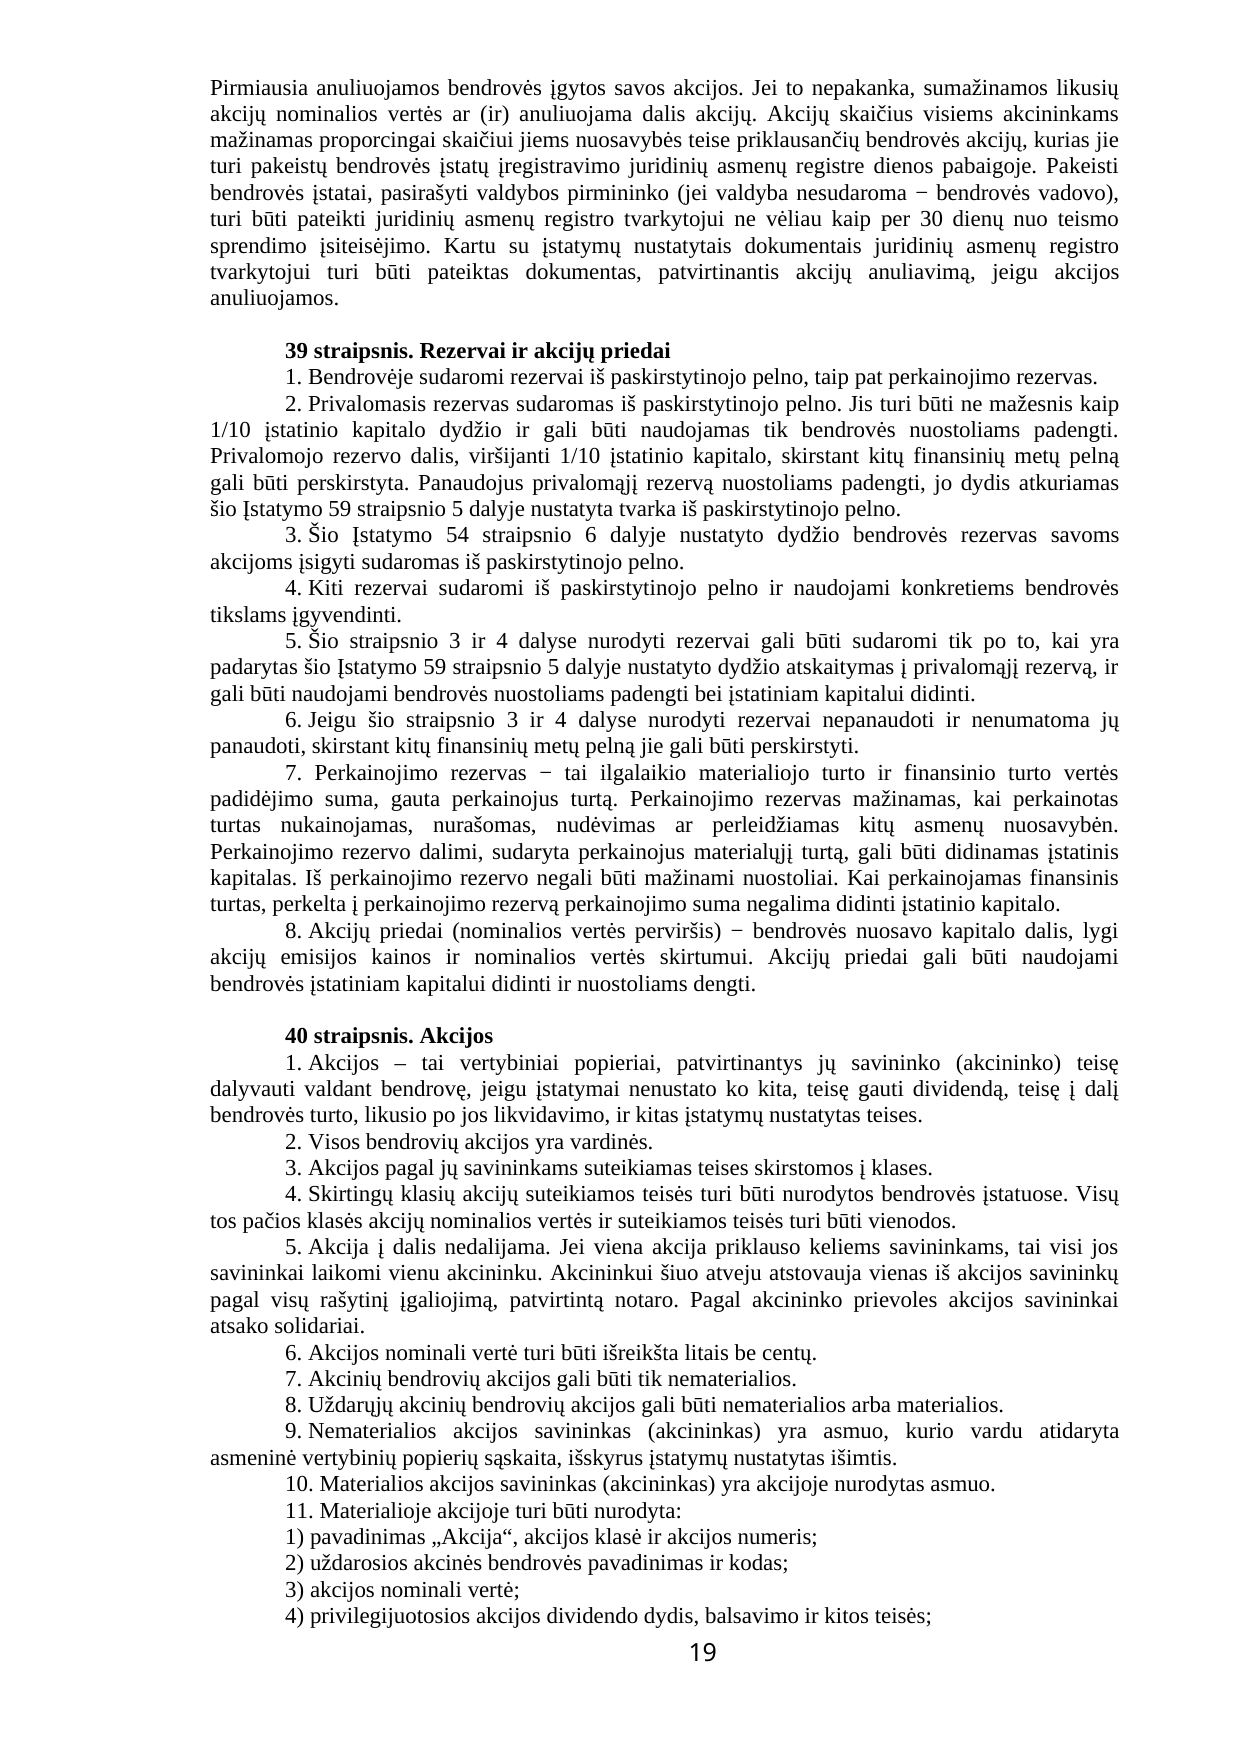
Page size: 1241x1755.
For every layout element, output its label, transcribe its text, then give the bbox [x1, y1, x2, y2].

text 3. Šio Įstatymo 54 straipsnio 6 dalyje nustatyto dydžio bendrovės rezervas savoms akcijoms įsigyti sudaromas iš paskirstytinojo pelno. [210, 522, 1120, 574]
text 4. Kiti rezervai sudaromi iš paskirstytinojo pelno ir naudojami konkretiems bendrovės tikslams įgyvendinti. [210, 574, 1120, 627]
text 3) akcijos nominali vertė; [210, 1576, 1120, 1602]
text 1) pavadinimas „Akcija“, akcijos klasė ir akcijos numeris; [210, 1523, 1120, 1549]
text 9. Nematerialios akcijos savininkas (akcininkas) yra asmuo, kurio vardu atidaryta asmeninė vertybinių popierių sąskaita, išskyrus įstatymų nustatytas išimtis. [210, 1418, 1120, 1470]
text 5. Akcija į dalis nedalijama. Jei viena akcija priklauso keliems savininkams, tai visi jos savininkai laikomi vienu akcininku. Akcininkui šiuo atveju atstovauja vienas iš akcijos savininkų pagal visų rašytinį įgaliojimą, patvirtintą notaro. Pagal akcininko prievoles akcijos savininkai atsako solidariai. [210, 1233, 1120, 1338]
text 3. Akcijos pagal jų savininkams suteikiamas teises skirstomos į klases. [210, 1154, 1120, 1180]
text 7. Perkainojimo rezervas − tai ilgalaikio materialiojo turto ir finansinio turto vertės padidėjimo suma, gauta perkainojus turtą. Perkainojimo rezervas mažinamas, kai perkainotas turtas nukainojamas, nurašomas, nudėvimas ar perleidžiamas kitų asmenų nuosavybėn. Perkainojimo rezervo dalimi, sudaryta perkainojus materialųjį turtą, gali būti didinamas įstatinis kapitalas. Iš perkainojimo rezervo negali būti mažinami nuostoliai. Kai perkainojamas finansinis turtas, perkelta į perkainojimo rezervą perkainojimo suma negalima didinti įstatinio kapitalo. [210, 759, 1120, 917]
text Pirmiausia anuliuojamos bendrovės įgytos savos akcijos. Jei to nepakanka, sumažinamos likusių akcijų nominalios vertės ar (ir) anuliuojama dalis akcijų. Akcijų skaičius visiems akcininkams mažinamas proporcingai skaičiui jiems nuosavybės teise priklausančių bendrovės akcijų, kurias jie turi pakeistų bendrovės įstatų įregistravimo juridinių asmenų registre dienos pabaigoje. Pakeisti bendrovės įstatai, pasirašyti valdybos pirmininko (jei valdyba nesudaroma − bendrovės vadovo), turi būti pateikti juridinių asmenų registro tvarkytojui ne vėliau kaip per 30 dienų nuo teismo sprendimo įsiteisėjimo. Kartu su įstatymų nustatytais dokumentais juridinių asmenų registro tvarkytojui turi būti pateiktas dokumentas, patvirtinantis akcijų anuliavimą, jeigu akcijos anuliuojamos. [210, 73, 1120, 311]
text 8. Uždarųjų akcinių bendrovių akcijos gali būti nematerialios arba materialios. [210, 1391, 1120, 1418]
text 1. Bendrovėje sudaromi rezervai iš paskirstytinojo pelno, taip pat perkainojimo rezervas. [210, 363, 1120, 390]
text 4. Skirtingų klasių akcijų suteikiamos teisės turi būti nurodytos bendrovės įstatuose. Visų tos pačios klasės akcijų nominalios vertės ir suteikiamos teisės turi būti vienodos. [210, 1180, 1120, 1233]
text 2. Privalomasis rezervas sudaromas iš paskirstytinojo pelno. Jis turi būti ne mažesnis kaip 1/10 įstatinio kapitalo dydžio ir gali būti naudojamas tik bendrovės nuostoliams padengti. Privalomojo rezervo dalis, viršijanti 1/10 įstatinio kapitalo, skirstant kitų finansinių metų pelną gali būti perskirstyta. Panaudojus privalomąjį rezervą nuostoliams padengti, jo dydis atkuriamas šio Įstatymo 59 straipsnio 5 dalyje nustatyta tvarka iš paskirstytinojo pelno. [210, 390, 1120, 522]
text 2) uždarosios akcinės bendrovės pavadinimas ir kodas; [210, 1549, 1120, 1576]
text 6. Jeigu šio straipsnio 3 ir 4 dalyse nurodyti rezervai nepanaudoti ir nenumatoma jų panaudoti, skirstant kitų finansinių metų pelną jie gali būti perskirstyti. [210, 706, 1120, 759]
text 39 straipsnis. Rezervai ir akcijų priedai [210, 337, 1120, 363]
text 11. Materialioje akcijoje turi būti nurodyta: [210, 1497, 1120, 1523]
text 4) privilegijuotosios akcijos dividendo dydis, balsavimo ir kitos teisės; [210, 1602, 1120, 1628]
text 6. Akcijos nominali vertė turi būti išreikšta litais be centų. [210, 1338, 1120, 1365]
text 7. Akcinių bendrovių akcijos gali būti tik nematerialios. [210, 1365, 1120, 1391]
text 1. Akcijos – tai vertybiniai popieriai, patvirtinantys jų savininko (akcininko) teisę dalyvauti valdant bendrovę, jeigu įstatymai nenustato ko kita, teisę gauti dividendą, teisę į dalį bendrovės turto, likusio po jos likvidavimo, ir kitas įstatymų nustatytas teises. [210, 1049, 1120, 1128]
text 8. Akcijų priedai (nominalios vertės perviršis) − bendrovės nuosavo kapitalo dalis, lygi akcijų emisijos kainos ir nominalios vertės skirtumui. Akcijų priedai gali būti naudojami bendrovės įstatiniam kapitalui didinti ir nuostoliams dengti. [210, 917, 1120, 996]
text 5. Šio straipsnio 3 ir 4 dalyse nurodyti rezervai gali būti sudaromi tik po to, kai yra padarytas šio Įstatymo 59 straipsnio 5 dalyje nustatyto dydžio atskaitymas į privalomąjį rezervą, ir gali būti naudojami bendrovės nuostoliams padengti bei įstatiniam kapitalui didinti. [210, 627, 1120, 706]
text 2. Visos bendrovių akcijos yra vardinės. [210, 1128, 1120, 1154]
text 40 straipsnis. Akcijos [210, 1022, 1120, 1049]
text 10. Materialios akcijos savininkas (akcininkas) yra akcijoje nurodytas asmuo. [210, 1470, 1120, 1497]
